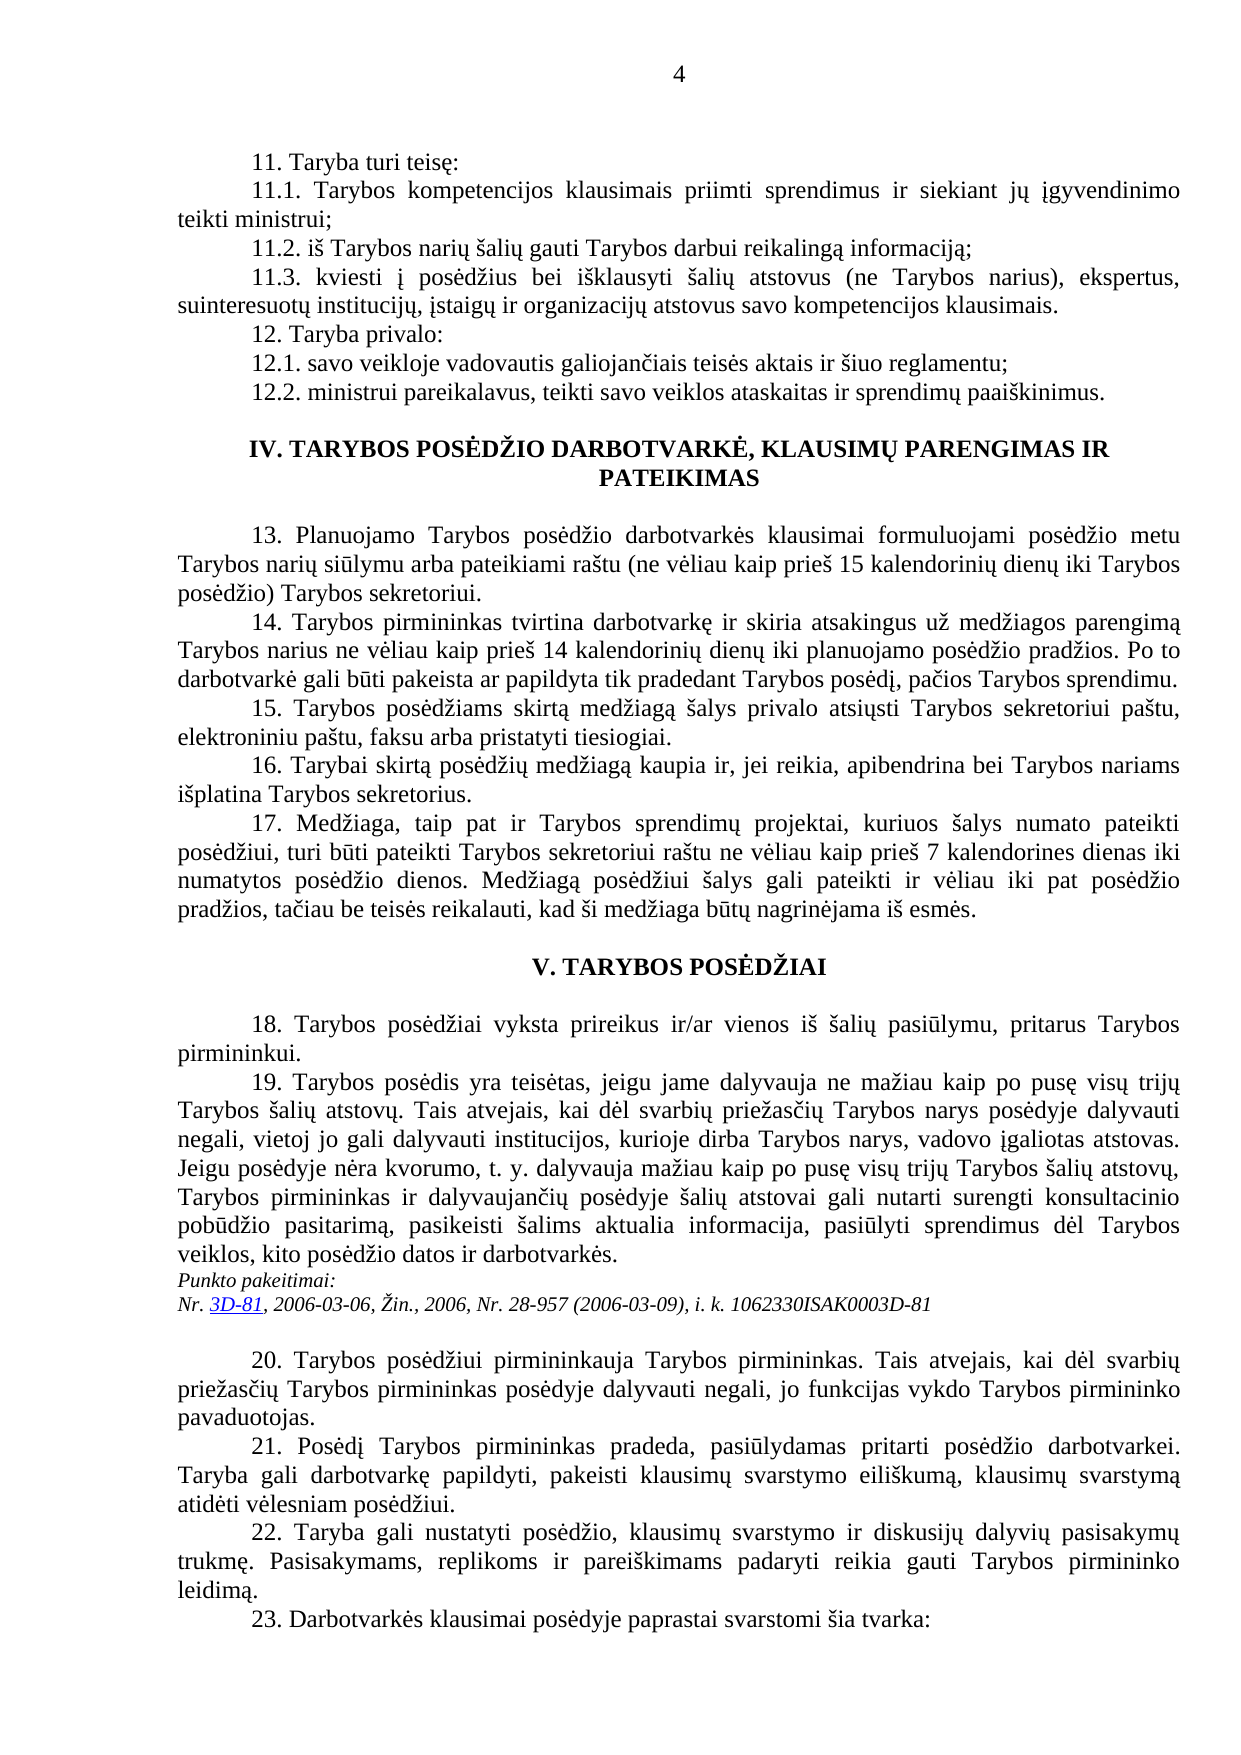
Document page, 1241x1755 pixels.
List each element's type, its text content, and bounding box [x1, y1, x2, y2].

text 12.1. savo veikloje vadovautis galiojančiais teisės aktais ir šiuo reglamentu; [177, 348, 1181, 377]
text 13. Planuojamo Tarybos posėdžio darbotvarkės klausimai formuluojami posėdžio metu Tarybos narių siūlymu arba pateikiami raštu (ne vėliau kaip prieš 15 kalendorinių dienų iki Tarybos posėdžio) Tarybos sekretoriui. [177, 521, 1181, 607]
text 18. Tarybos posėdžiai vyksta prireikus ir/ar vienos iš šalių pasiūlymu, pritarus Tarybos pirmininkui. [177, 1009, 1181, 1067]
text 16. Tarybai skirtą posėdžių medžiagą kaupia ir, jei reikia, apibendrina bei Tarybos nariams išplatina Tarybos sekretorius. [177, 751, 1181, 808]
text 11. Taryba turi teisę: [177, 147, 1181, 176]
text V. TARYBOS POSĖDŽIAI [177, 952, 1181, 981]
text 15. Tarybos posėdžiams skirtą medžiagą šalys privalo atsiųsti Tarybos sekretoriui paštu, elektroniniu paštu, faksu arba pristatyti tiesiogiai. [177, 693, 1181, 751]
text Nr. 3D-81, 2006-03-06, Žin., 2006, Nr. 28-957 (2006-03-09), i. k. 1062330ISAK0003D-81 [177, 1292, 1181, 1316]
text Punkto pakeitimai: [177, 1268, 1181, 1292]
text 19. Tarybos posėdis yra teisėtas, jeigu jame dalyvauja ne mažiau kaip po pusę visų trijų Tarybos šalių atstovų. Tais atvejais, kai dėl svarbių priežasčių Tarybos narys posėdyje dalyvauti negali, vietoj jo gali dalyvauti institucijos, kurioje dirba Tarybos narys, vadovo įgaliotas atstovas. Jeigu posėdyje nėra kvorumo, t. y. dalyvauja mažiau kaip po pusę visų trijų Tarybos šalių atstovų, Tarybos pirmininkas ir dalyvaujančių posėdyje šalių atstovai gali nutarti surengti konsultacinio pobūdžio pasitarimą, pasikeisti šalims aktualia informacija, pasiūlyti sprendimus dėl Tarybos veiklos, kito posėdžio datos ir darbotvarkės. [177, 1067, 1181, 1268]
text 12.2. ministrui pareikalavus, teikti savo veiklos ataskaitas ir sprendimų paaiškinimus. [177, 377, 1181, 406]
text 11.3. kviesti į posėdžius bei išklausyti šalių atstovus (ne Tarybos narius), ekspertus, suinteresuotų institucijų, įstaigų ir organizacijų atstovus savo kompetencijos klausimais. [177, 262, 1181, 319]
text 11.1. Tarybos kompetencijos klausimais priimti sprendimus ir siekiant jų įgyvendinimo teikti ministrui; [177, 176, 1181, 233]
text 20. Tarybos posėdžiui pirmininkauja Tarybos pirmininkas. Tais atvejais, kai dėl svarbių priežasčių Tarybos pirmininkas posėdyje dalyvauti negali, jo funkcijas vykdo Tarybos pirmininko pavaduotojas. [177, 1345, 1181, 1431]
text 11.2. iš Tarybos narių šalių gauti Tarybos darbui reikalingą informaciją; [177, 233, 1181, 262]
text 22. Taryba gali nustatyti posėdžio, klausimų svarstymo ir diskusijų dalyvių pasisakymų trukmę. Pasisakymams, replikoms ir pareiškimams padaryti reikia gauti Tarybos pirmininko leidimą. [177, 1517, 1181, 1604]
text 17. Medžiaga, taip pat ir Tarybos sprendimų projektai, kuriuos šalys numato pateikti posėdžiui, turi būti pateikti Tarybos sekretoriui raštu ne vėliau kaip prieš 7 kalendorines dienas iki numatytos posėdžio dienos. Medžiagą posėdžiui šalys gali pateikti ir vėliau iki pat posėdžio pradžios, tačiau be teisės reikalauti, kad ši medžiaga būtų nagrinėjama iš esmės. [177, 808, 1181, 923]
text 12. Taryba privalo: [177, 319, 1181, 348]
text 21. Posėdį Tarybos pirmininkas pradeda, pasiūlydamas pritarti posėdžio darbotvarkei. Taryba gali darbotvarkę papildyti, pakeisti klausimų svarstymo eiliškumą, klausimų svarstymą atidėti vėlesniam posėdžiui. [177, 1431, 1181, 1517]
text 23. Darbotvarkės klausimai posėdyje paprastai svarstomi šia tvarka: [177, 1604, 1181, 1632]
text 14. Tarybos pirmininkas tvirtina darbotvarkę ir skiria atsakingus už medžiagos parengimą Tarybos narius ne vėliau kaip prieš 14 kalendorinių dienų iki planuojamo posėdžio pradžios. Po to darbotvarkė gali būti pakeista ar papildyta tik pradedant Tarybos posėdį, pačios Tarybos sprendimu. [177, 607, 1181, 693]
text IV. TARYBOS POSĖDŽIO DARBOTVARKĖ, KLAUSIMŲ PARENGIMAS IR PATEIKIMAS [177, 434, 1181, 492]
